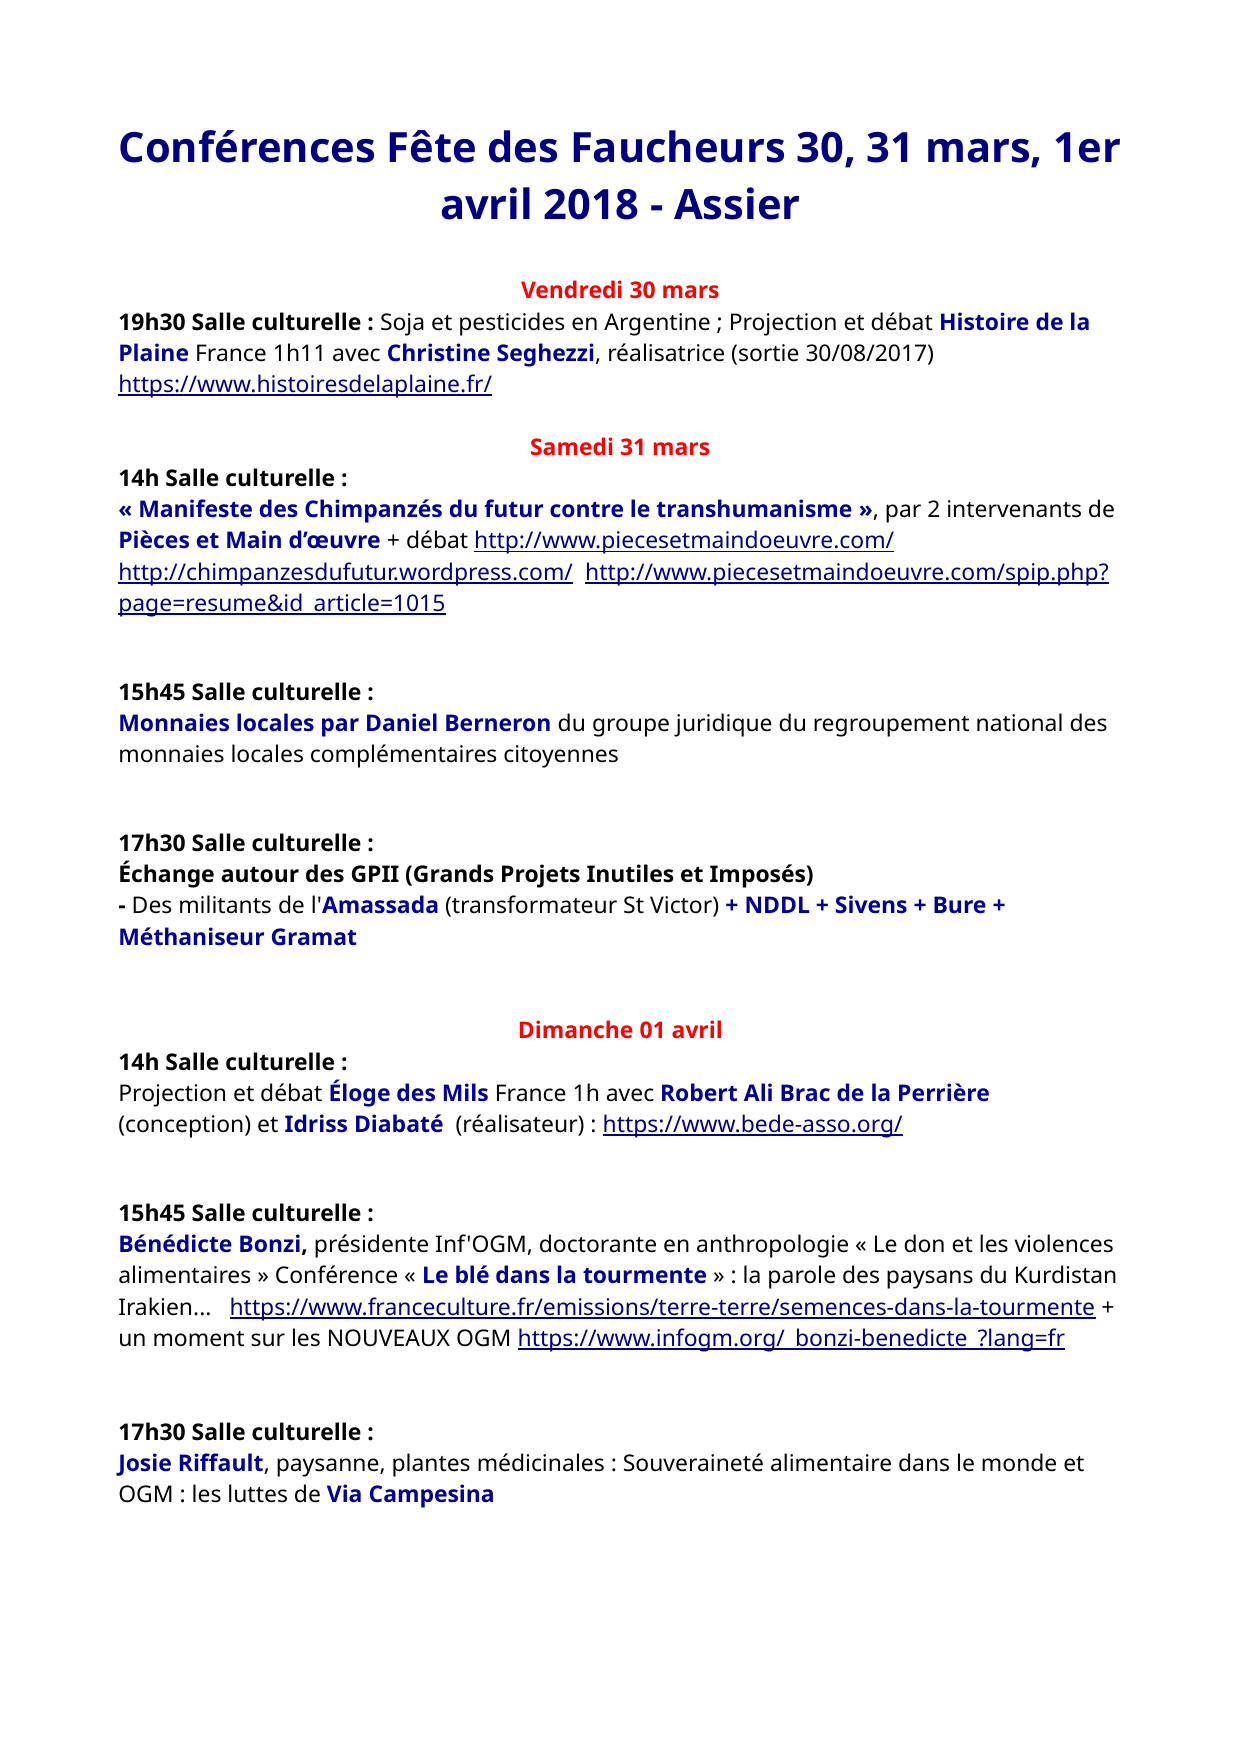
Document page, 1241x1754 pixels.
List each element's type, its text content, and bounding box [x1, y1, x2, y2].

text 15h45 Salle culturelle : [118, 676, 1122, 707]
text Dimanche 01 avril [118, 1014, 1122, 1046]
text - Des militants de l'Amassada (transformateur St Victor) + NDDL + Sivens + Bure + Méthaniseur Gramat [118, 889, 1122, 952]
text 14h Salle culturelle : [118, 462, 1122, 493]
text Échange autour des GPII (Grands Projets Inutiles et Imposés) [118, 858, 1122, 889]
text Josie Riffault, paysanne, plantes médicinales : Souveraineté alimentaire dans le monde et OGM : les luttes de Via Campesina [118, 1447, 1122, 1509]
text 14h Salle culturelle : [118, 1046, 1122, 1077]
text Bénédicte Bonzi, présidente Inf'OGM, doctorante en anthropologie « Le don et les violences alimentaires » Conférence « Le blé dans la tourmente » : la parole des paysans du Kurdistan Irakien... https://www.franceculture.fr/emissions/terre-terre/semences-dans-la-tourmente + un moment sur les NOUVEAUX OGM https://www.infogm.org/_bonzi-benedicte_?lang=fr [118, 1228, 1122, 1353]
text 15h45 Salle culturelle : [118, 1197, 1122, 1228]
text 17h30 Salle culturelle : [118, 1416, 1122, 1447]
text Samedi 31 mars [118, 431, 1122, 462]
text 17h30 Salle culturelle : [118, 827, 1122, 858]
text Conférences Fête des Faucheurs 30, 31 mars, 1er avril 2018 - Assier [118, 118, 1122, 232]
text Projection et débat Éloge des Mils France 1h avec Robert Ali Brac de la Perrière (conception) et Idriss Diabaté (réalisateur) : https://www.bede-asso.org/ [118, 1077, 1122, 1139]
text Vendredi 30 mars [118, 274, 1122, 306]
text 19h30 Salle culturelle : Soja et pesticides en Argentine ; Projection et débat Histoire de la Plaine France 1h11 avec Christine Seghezzi, réalisatrice (sortie 30/08/2017) https://www.histoiresdelaplaine.fr/ [118, 306, 1122, 399]
text « Manifeste des Chimpanzés du futur contre le transhumanisme », par 2 intervenants de Pièces et Main d’œuvre + débat http://www.piecesetmaindoeuvre.com/ http://chimpanzesdufutur.wordpress.com/ http://www.piecesetmaindoeuvre.com/spip.php?page=resume&id_article=1015 [118, 493, 1122, 618]
text Monnaies locales par Daniel Berneron du groupe juridique du regroupement national des monnaies locales complémentaires citoyennes [118, 707, 1122, 769]
